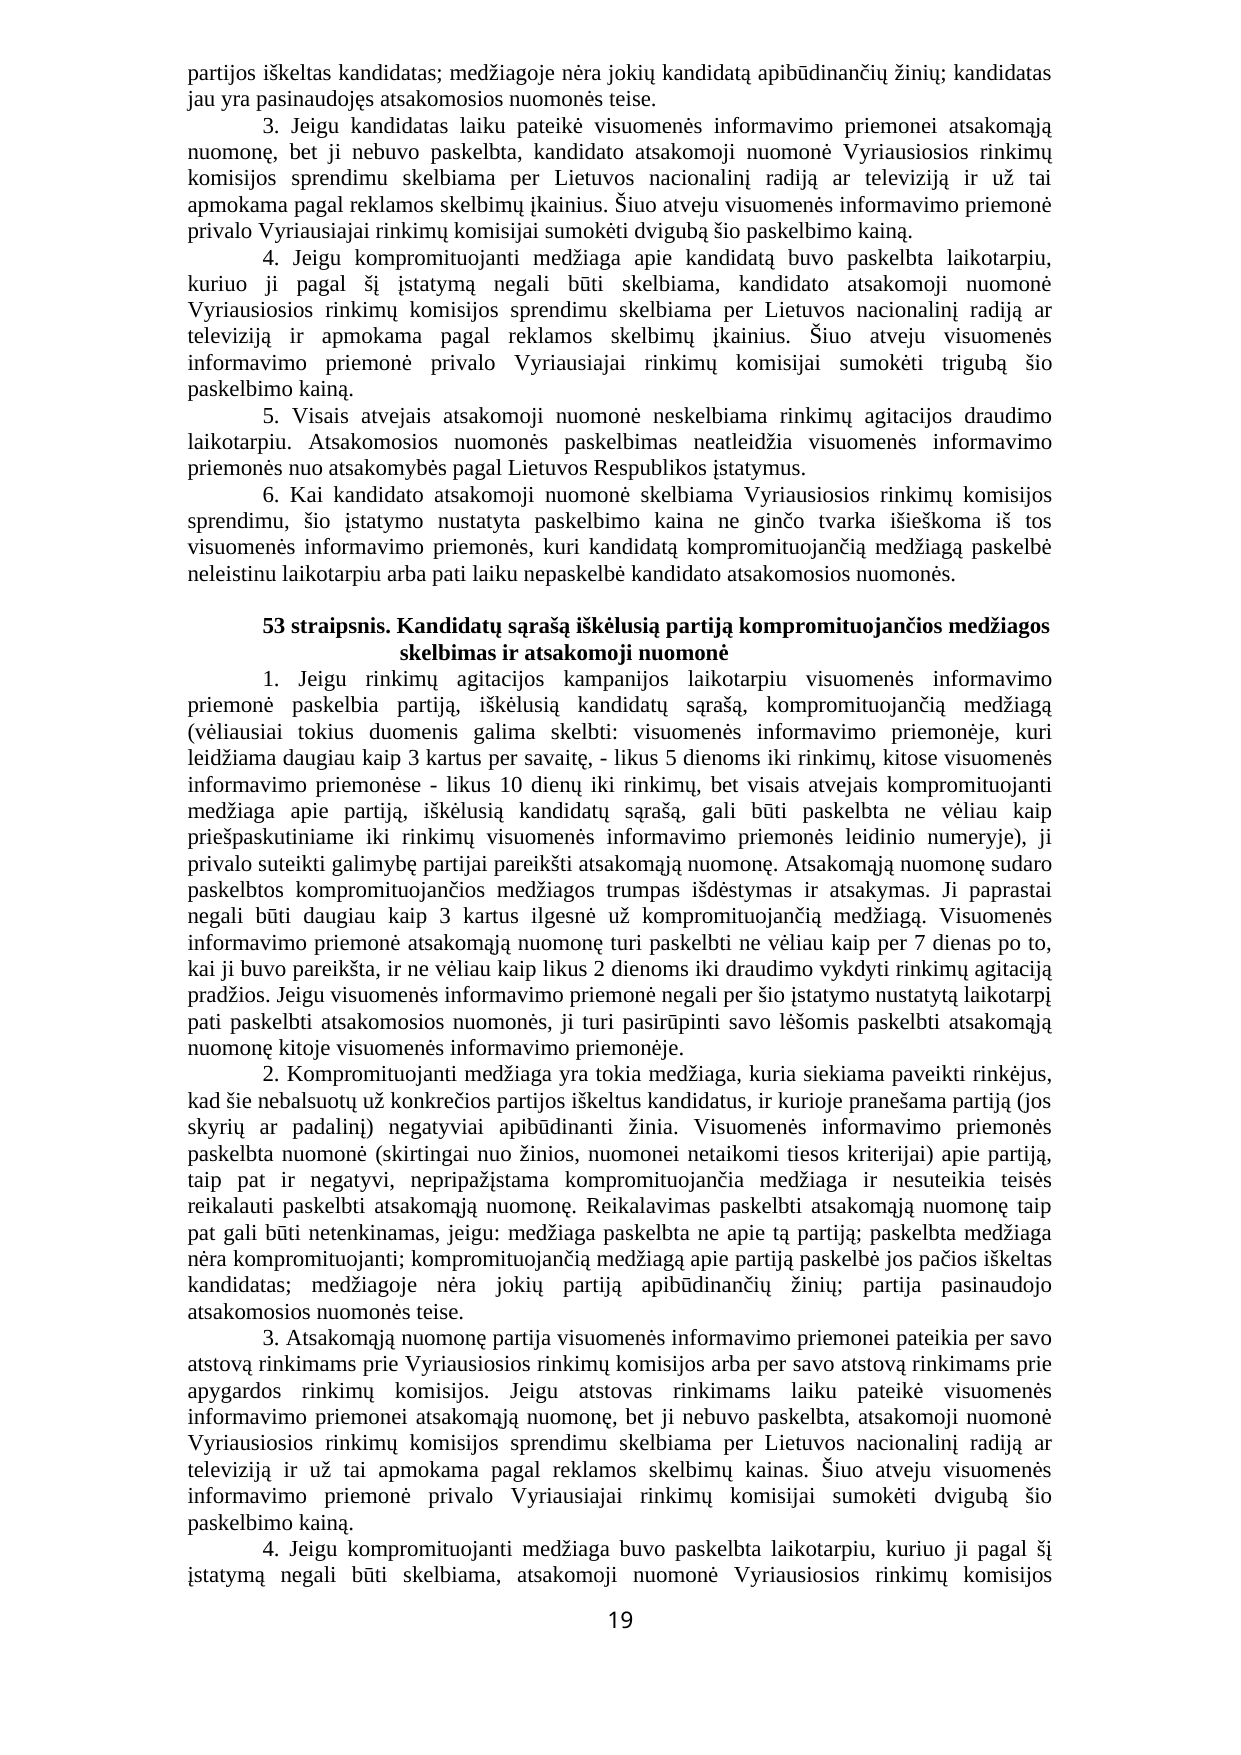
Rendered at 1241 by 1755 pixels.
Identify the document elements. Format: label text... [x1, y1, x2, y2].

text 6. Kai kandidato atsakomoji nuomonė skelbiama Vyriausiosios rinkimų komisijos sprendimu, šio įstatymo nustatyta paskelbimo kaina ne ginčo tvarka išieškoma iš tos visuomenės informavimo priemonės, kuri kandidatą kompromituojančią medžiagą paskelbė neleistinu laikotarpiu arba pati laiku nepaskelbė kandidato atsakomosios nuomonės. [187, 481, 1053, 586]
text partijos iškeltas kandidatas; medžiagoje nėra jokių kandidatą apibūdinančių žinių; kandidatas jau yra pasinaudojęs atsakomosios nuomonės teise. [187, 59, 1053, 112]
subtitle 53 straipsnis. Kandidatų sąrašą iškėlusią partiją kompromituojančios medžiagos [262, 612, 1053, 639]
text 3. Atsakomąją nuomonę partija visuomenės informavimo priemonei pateikia per savo atstovą rinkimams prie Vyriausiosios rinkimų komisijos arba per savo atstovą rinkimams prie apygardos rinkimų komisijos. Jeigu atstovas rinkimams laiku pateikė visuomenės informavimo priemonei atsakomąją nuomonę, bet ji nebuvo paskelbta, atsakomoji nuomonė Vyriausiosios rinkimų komisijos sprendimu skelbiama per Lietuvos nacionalinį radiją ar televiziją ir už tai apmokama pagal reklamos skelbimų kainas. Šiuo atveju visuomenės informavimo priemonė privalo Vyriausiajai rinkimų komisijai sumokėti dvigubą šio paskelbimo kainą. [187, 1324, 1053, 1535]
text 4. Jeigu kompromituojanti medžiaga apie kandidatą buvo paskelbta laikotarpiu, kuriuo ji pagal šį įstatymą negali būti skelbiama, kandidato atsakomoji nuomonė Vyriausiosios rinkimų komisijos sprendimu skelbiama per Lietuvos nacionalinį radiją ar televiziją ir apmokama pagal reklamos skelbimų įkainius. Šiuo atveju visuomenės informavimo priemonė privalo Vyriausiajai rinkimų komisijai sumokėti trigubą šio paskelbimo kainą. [187, 243, 1053, 402]
text 5. Visais atvejais atsakomoji nuomonė neskelbiama rinkimų agitacijos draudimo laikotarpiu. Atsakomosios nuomonės paskelbimas neatleidžia visuomenės informavimo priemonės nuo atsakomybės pagal Lietuvos Respublikos įstatymus. [187, 402, 1053, 481]
subtitle skelbimas ir atsakomoji nuomonė [394, 639, 1053, 665]
text 2. Kompromituojanti medžiaga yra tokia medžiaga, kuria siekiama paveikti rinkėjus, kad šie nebalsuotų už konkrečios partijos iškeltus kandidatus, ir kurioje pranešama partiją (jos skyrių ar padalinį) negatyviai apibūdinanti žinia. Visuomenės informavimo priemonės paskelbta nuomonė (skirtingai nuo žinios, nuomonei netaikomi tiesos kriterijai) apie partiją, taip pat ir negatyvi, nepripažįstama kompromituojančia medžiaga ir nesuteikia teisės reikalauti paskelbti atsakomąją nuomonę. Reikalavimas paskelbti atsakomąją nuomonę taip pat gali būti netenkinamas, jeigu: medžiaga paskelbta ne apie tą partiją; paskelbta medžiaga nėra kompromituojanti; kompromituojančią medžiagą apie partiją paskelbė jos pačios iškeltas kandidatas; medžiagoje nėra jokių partiją apibūdinančių žinių; partija pasinaudojo atsakomosios nuomonės teise. [187, 1061, 1053, 1324]
text 1. Jeigu rinkimų agitacijos kampanijos laikotarpiu visuomenės informavimo priemonė paskelbia partiją, iškėlusią kandidatų sąrašą, kompromituojančią medžiagą (vėliausiai tokius duomenis galima skelbti: visuomenės informavimo priemonėje, kuri leidžiama daugiau kaip 3 kartus per savaitę, - likus 5 dienoms iki rinkimų, kitose visuomenės informavimo priemonėse - likus 10 dienų iki rinkimų, bet visais atvejais kompromituojanti medžiaga apie partiją, iškėlusią kandidatų sąrašą, gali būti paskelbta ne vėliau kaip priešpaskutiniame iki rinkimų visuomenės informavimo priemonės leidinio numeryje), ji privalo suteikti galimybę partijai pareikšti atsakomąją nuomonę. Atsakomąją nuomonę sudaro paskelbtos kompromituojančios medžiagos trumpas išdėstymas ir atsakymas. Ji paprastai negali būti daugiau kaip 3 kartus ilgesnė už kompromituojančią medžiagą. Visuomenės informavimo priemonė atsakomąją nuomonę turi paskelbti ne vėliau kaip per 7 dienas po to, kai ji buvo pareikšta, ir ne vėliau kaip likus 2 dienoms iki draudimo vykdyti rinkimų agitaciją pradžios. Jeigu visuomenės informavimo priemonė negali per šio įstatymo nustatytą laikotarpį pati paskelbti atsakomosios nuomonės, ji turi pasirūpinti savo lėšomis paskelbti atsakomąją nuomonę kitoje visuomenės informavimo priemonėje. [187, 665, 1053, 1061]
text 4. Jeigu kompromituojanti medžiaga buvo paskelbta laikotarpiu, kuriuo ji pagal šį įstatymą negali būti skelbiama, atsakomoji nuomonė Vyriausiosios rinkimų komisijos [187, 1535, 1053, 1588]
text 3. Jeigu kandidatas laiku pateikė visuomenės informavimo priemonei atsakomąją nuomonę, bet ji nebuvo paskelbta, kandidato atsakomoji nuomonė Vyriausiosios rinkimų komisijos sprendimu skelbiama per Lietuvos nacionalinį radiją ar televiziją ir už tai apmokama pagal reklamos skelbimų įkainius. Šiuo atveju visuomenės informavimo priemonė privalo Vyriausiajai rinkimų komisijai sumokėti dvigubą šio paskelbimo kainą. [187, 112, 1053, 243]
